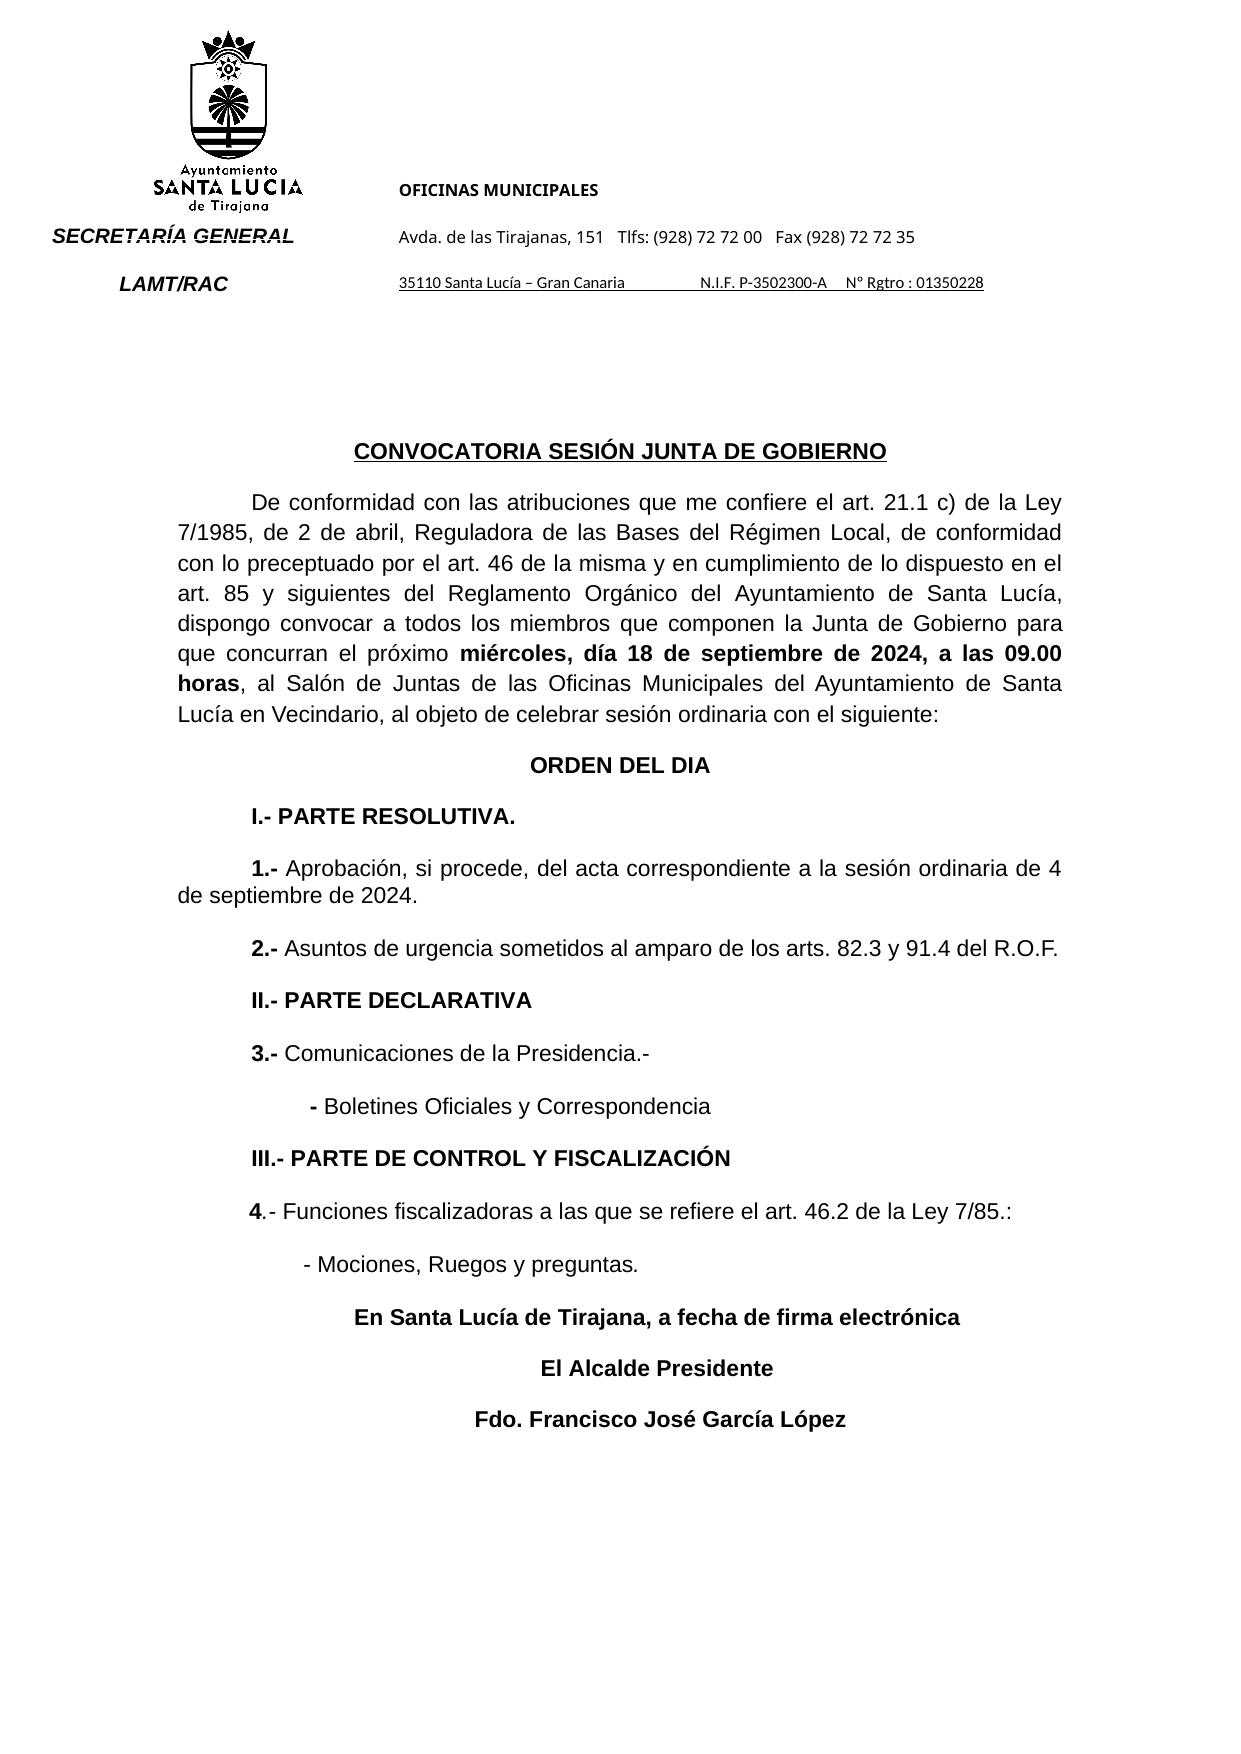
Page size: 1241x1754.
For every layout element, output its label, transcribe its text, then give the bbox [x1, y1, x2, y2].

text I.- PARTE RESOLUTIVA. [177, 803, 1063, 829]
text CONVOCATORIA SESIÓN JUNTA DE GOBIERNO [177, 438, 1063, 464]
text - Boletines Oficiales y Correspondencia [177, 1093, 1063, 1119]
picture [125, 0, 331, 239]
text 3.- Comunicaciones de la Presidencia.- [177, 1040, 1063, 1066]
text El Alcalde Presidente [177, 1354, 1063, 1381]
text En Santa Lucía de Tirajana, a fecha de firma electrónica [177, 1303, 1063, 1330]
text Fdo. Francisco José García López [177, 1406, 1063, 1432]
text II.- PARTE DECLARATIVA [177, 987, 1063, 1013]
text 4.- Funciones fiscalizadoras a las que se refiere el art. 46.2 de la Ley 7/85.: [177, 1198, 1063, 1224]
text III.- PARTE DE CONTROL Y FISCALIZACIÓN [177, 1145, 1063, 1172]
text - Mociones, Ruegos y preguntas. [252, 1251, 1063, 1277]
text 2.- Asuntos de urgencia sometidos al amparo de los arts. 82.3 y 91.4 del R.O.F. [177, 934, 1063, 961]
text ORDEN DEL DIA [177, 752, 1063, 778]
text De conformidad con las atribuciones que me confiere el art. 21.1 c) de la Ley 7/1985, de 2 de abril, Reguladora de las Bases del Régimen Local, de conformidad con lo preceptuado por el art. 46 de la misma y en cumplimiento de lo dispuesto en el art. 85 y siguientes del Reglamento Orgánico del Ayuntamiento de Santa Lucía, dispongo convocar a todos los miembros que componen la Junta de Gobierno para que concurran el próximo miércoles, día 18 de septiembre de 2024, a las 09.00 horas, al Salón de Juntas de las Oficinas Municipales del Ayuntamiento de Santa Lucía en Vecindario, al objeto de celebrar sesión ordinaria con el siguiente: [177, 489, 1063, 727]
text 1.- Aprobación, si procede, del acta correspondiente a la sesión ordinaria de 4 de septiembre de 2024. [177, 855, 1063, 908]
